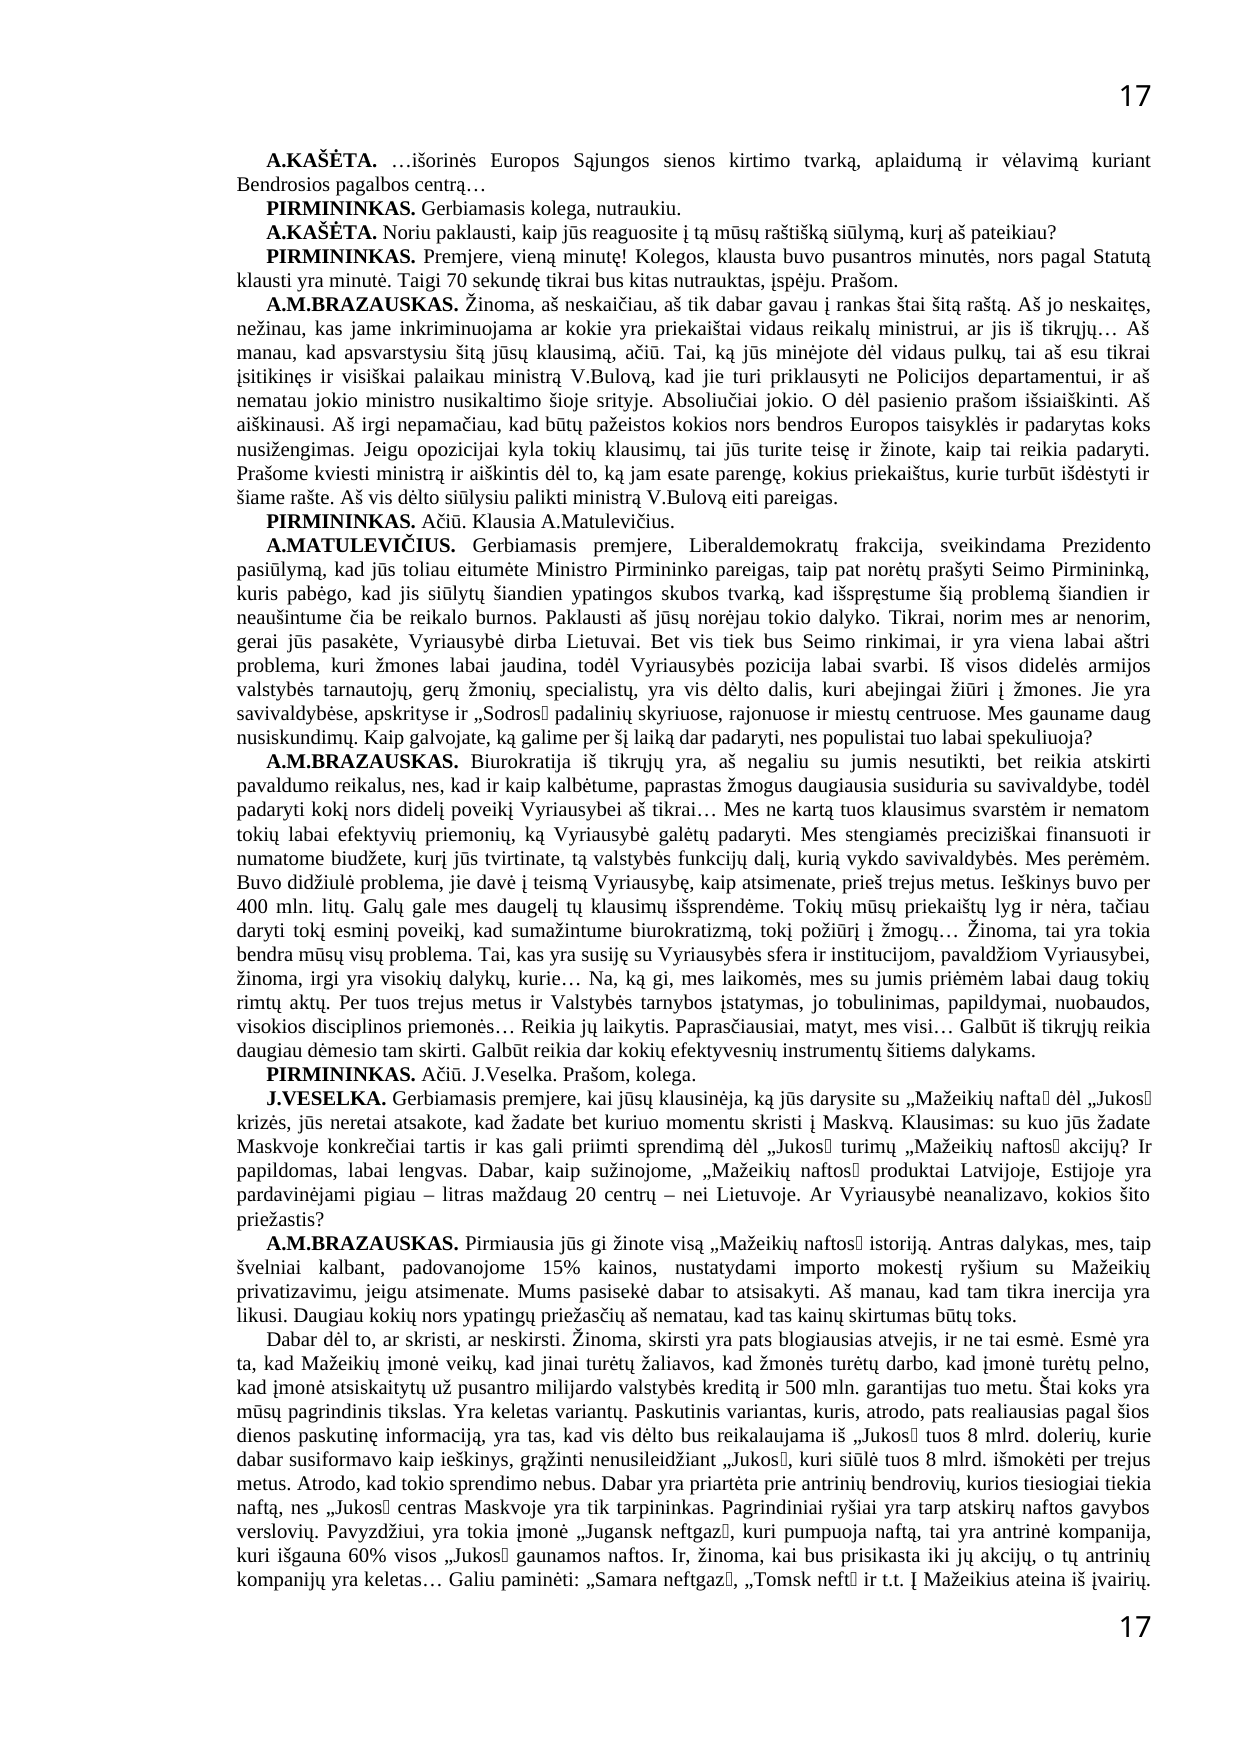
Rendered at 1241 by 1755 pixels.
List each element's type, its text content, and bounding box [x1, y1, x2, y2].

text A.M.BRAZAUSKAS. Pirmiausia jūs gi žinote visą „Mažeikių naftos istoriją. Antras dalykas, mes, taip švelniai kalbant, padovanojome 15% kainos, nustatydami importo mokestį ryšium su Mažeikių privatizavimu, jeigu atsimenate. Mums pasisekė dabar to atsisakyti. Aš manau, kad tam tikra inercija yra likusi. Daugiau kokių nors ypatingų priežasčių aš nematau, kad tas kainų skirtumas būtų toks. [236, 1231, 1152, 1327]
text A.M.BRAZAUSKAS. Žinoma, aš neskaičiau, aš tik dabar gavau į rankas štai šitą raštą. Aš jo neskaitęs, nežinau, kas jame inkriminuojama ar kokie yra priekaištai vidaus reikalų ministrui, ar jis iš tikrųjų… Aš manau, kad apsvarstysiu šitą jūsų klausimą, ačiū. Tai, ką jūs minėjote dėl vidaus pulkų, tai aš esu tikrai įsitikinęs ir visiškai palaikau ministrą V.Bulovą, kad jie turi priklausyti ne Policijos departamentui, ir aš nematau jokio ministro nusikaltimo šioje srityje. Absoliučiai jokio. O dėl pasienio prašom išsiaiškinti. Aš aiškinausi. Aš irgi nepamačiau, kad būtų pažeistos kokios nors bendros Europos taisyklės ir padarytas koks nusižengimas. Jeigu opozicijai kyla tokių klausimų, tai jūs turite teisę ir žinote, kaip tai reikia padaryti. Prašome kviesti ministrą ir aiškintis dėl to, ką jam esate parengę, kokius priekaištus, kurie turbūt išdėstyti ir šiame rašte. Aš vis dėlto siūlysiu palikti ministrą V.Bulovą eiti pareigas. [236, 292, 1152, 509]
text A.KAŠĖTA. …išorinės Europos Sąjungos sienos kirtimo tvarką, aplaidumą ir vėlavimą kuriant Bendrosios pagalbos centrą… [236, 148, 1152, 196]
text PIRMININKAS. Premjere, vieną minutę! Kolegos, klausta buvo pusantros minutės, nors pagal Statutą klausti yra minutė. Taigi 70 sekundę tikrai bus kitas nutrauktas, įspėju. Prašom. [236, 244, 1152, 292]
text A.KAŠĖTA. Noriu paklausti, kaip jūs reaguosite į tą mūsų raštišką siūlymą, kurį aš pateikiau? [236, 220, 1152, 244]
text A.M.BRAZAUSKAS. Biurokratija iš tikrųjų yra, aš negaliu su jumis nesutikti, bet reikia atskirti pavaldumo reikalus, nes, kad ir kaip kalbėtume, paprastas žmogus daugiausia susiduria su savivaldybe, todėl padaryti kokį nors didelį poveikį Vyriausybei aš tikrai… Mes ne kartą tuos klausimus svarstėm ir nematom tokių labai efektyvių priemonių, ką Vyriausybė galėtų padaryti. Mes stengiamės preciziškai finansuoti ir numatome biudžete, kurį jūs tvirtinate, tą valstybės funkcijų dalį, kurią vykdo savivaldybės. Mes perėmėm. Buvo didžiulė problema, jie davė į teismą Vyriausybę, kaip atsimenate, prieš trejus metus. Ieškinys buvo per 400 mln. litų. Galų gale mes daugelį tų klausimų išsprendėme. Tokių mūsų priekaištų lyg ir nėra, tačiau daryti tokį esminį poveikį, kad sumažintume biurokratizmą, tokį požiūrį į žmogų… Žinoma, tai yra tokia bendra mūsų visų problema. Tai, kas yra susiję su Vyriausybės sfera ir institucijom, pavaldžiom Vyriausybei, žinoma, irgi yra visokių dalykų, kurie… Na, ką gi, mes laikomės, mes su jumis priėmėm labai daug tokių rimtų aktų. Per tuos trejus metus ir Valstybės tarnybos įstatymas, jo tobulinimas, papildymai, nuobaudos, visokios disciplinos priemonės… Reikia jų laikytis. Paprasčiausiai, matyt, mes visi… Galbūt iš tikrųjų reikia daugiau dėmesio tam skirti. Galbūt reikia dar kokių efektyvesnių instrumentų šitiems dalykams. [236, 749, 1152, 1062]
text PIRMININKAS. Ačiū. Klausia A.Matulevičius. [236, 509, 1152, 533]
text J.VESELKA. Gerbiamasis premjere, kai jūsų klausinėja, ką jūs darysite su „Mažeikių nafta dėl „Jukos krizės, jūs neretai atsakote, kad žadate bet kuriuo momentu skristi į Maskvą. Klausimas: su kuo jūs žadate Maskvoje konkrečiai tartis ir kas gali priimti sprendimą dėl „Jukos turimų „Mažeikių naftos akcijų? Ir papildomas, labai lengvas. Dabar, kaip sužinojome, „Mažeikių naftos produktai Latvijoje, Estijoje yra pardavinėjami pigiau – litras maždaug 20 centrų – nei Lietuvoje. Ar Vyriausybė neanalizavo, kokios šito priežastis? [236, 1086, 1152, 1231]
text Dabar dėl to, ar skristi, ar neskirsti. Žinoma, skirsti yra pats blogiausias atvejis, ir ne tai esmė. Esmė yra ta, kad Mažeikių įmonė veikų, kad jinai turėtų žaliavos, kad žmonės turėtų darbo, kad įmonė turėtų pelno, kad įmonė atsiskaitytų už pusantro milijardo valstybės kreditą ir 500 mln. garantijas tuo metu. Štai koks yra mūsų pagrindinis tikslas. Yra keletas variantų. Paskutinis variantas, kuris, atrodo, pats realiausias pagal šios dienos paskutinę informaciją, yra tas, kad vis dėlto bus reikalaujama iš „Jukos tuos 8 mlrd. dolerių, kurie dabar susiformavo kaip ieškinys, grąžinti nenusileidžiant „Jukos, kuri siūlė tuos 8 mlrd. išmokėti per trejus metus. Atrodo, kad tokio sprendimo nebus. Dabar yra priartėta prie antrinių bendrovių, kurios tiesiogiai tiekia naftą, nes „Jukos centras Maskvoje yra tik tarpininkas. Pagrindiniai ryšiai yra tarp atskirų naftos gavybos verslovių. Pavyzdžiui, yra tokia įmonė „Jugansk neftgaz, kuri pumpuoja naftą, tai yra antrinė kompanija, kuri išgauna 60% visos „Jukos gaunamos naftos. Ir, žinoma, kai bus prisikasta iki jų akcijų, o tų antrinių kompanijų yra keletas… Galiu paminėti: „Samara neftgaz, „Tomsk neft ir t.t. Į Mažeikius ateina iš įvairių. [236, 1327, 1152, 1591]
text A.MATULEVIČIUS. Gerbiamasis premjere, Liberaldemokratų frakcija, sveikindama Prezidento pasiūlymą, kad jūs toliau eitumėte Ministro Pirmininko pareigas, taip pat norėtų prašyti Seimo Pirmininką, kuris pabėgo, kad jis siūlytų šiandien ypatingos skubos tvarką, kad išspręstume šią problemą šiandien ir neaušintume čia be reikalo burnos. Paklausti aš jūsų norėjau tokio dalyko. Tikrai, norim mes ar nenorim, gerai jūs pasakėte, Vyriausybė dirba Lietuvai. Bet vis tiek bus Seimo rinkimai, ir yra viena labai aštri problema, kuri žmones labai jaudina, todėl Vyriausybės pozicija labai svarbi. Iš visos didelės armijos valstybės tarnautojų, gerų žmonių, specialistų, yra vis dėlto dalis, kuri abejingai žiūri į žmones. Jie yra savivaldybėse, apskrityse ir „Sodros padalinių skyriuose, rajonuose ir miestų centruose. Mes gauname daug nusiskundimų. Kaip galvojate, ką galime per šį laiką dar padaryti, nes populistai tuo labai spekuliuoja? [236, 533, 1152, 749]
text PIRMININKAS. Ačiū. J.Veselka. Prašom, kolega. [236, 1062, 1152, 1086]
text PIRMININKAS. Gerbiamasis kolega, nutraukiu. [236, 196, 1152, 220]
